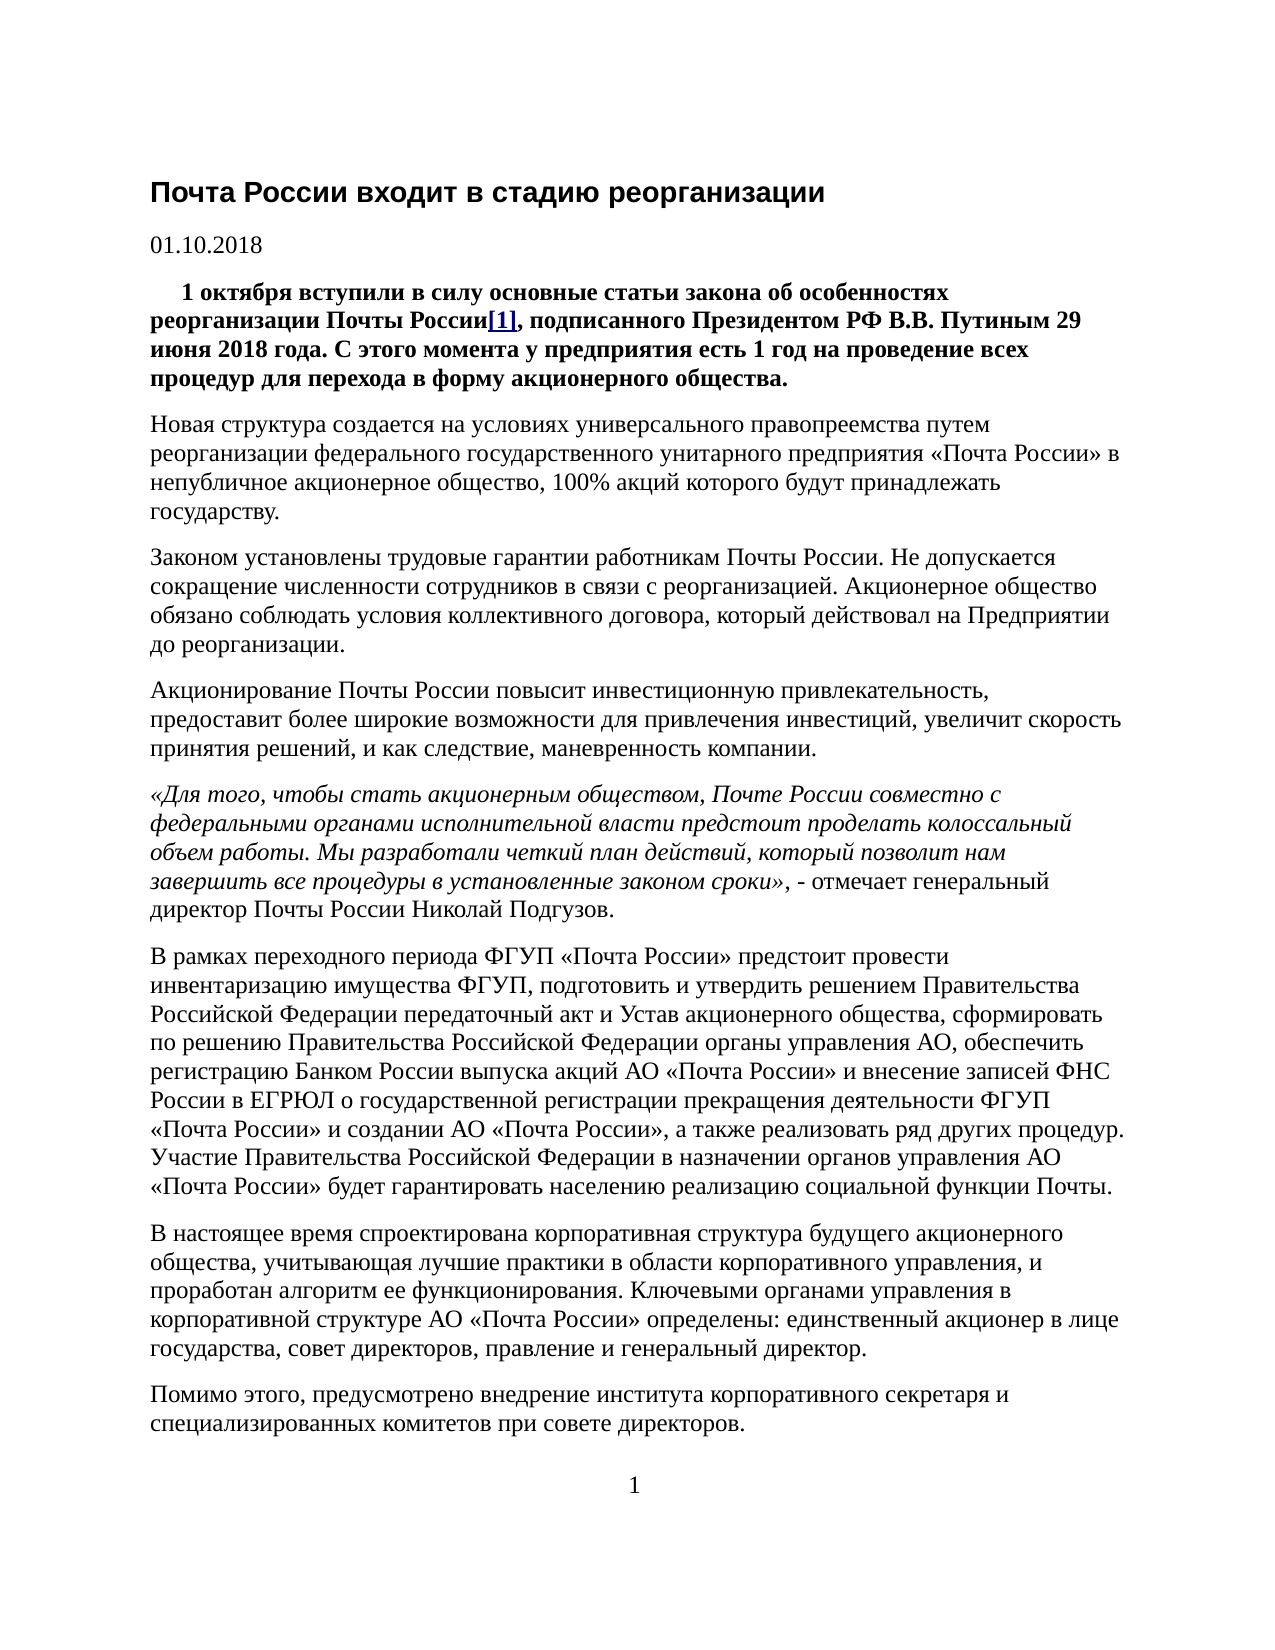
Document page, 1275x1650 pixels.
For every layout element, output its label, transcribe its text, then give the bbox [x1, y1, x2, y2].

text «Для того, чтобы стать акционерным обществом, Почте России совместно с федеральными органами исполнительной власти предстоит проделать колоссальный объем работы. Мы разработали четкий план действий, который позволит нам завершить все процедуры в установленные законом сроки», - отмечает генеральный директор Почты России Николай Подгузов. [150, 779, 1125, 923]
text Новая структура создается на условиях универсального правопреемства путем реорганизации федерального государственного унитарного предприятия «Почта России» в непубличное акционерное общество, 100% акций которого будут принадлежать государству. [150, 409, 1125, 524]
text 01.10.2018 [150, 230, 1125, 259]
text 1 октября вступили в силу основные статьи закона об особенностях реорганизации Почты России[1], подписанного Президентом РФ В.В. Путиным 29 июня 2018 года. С этого момента у предприятия есть 1 год на проведение всех процедур для перехода в форму акционерного общества. [150, 277, 1125, 392]
text В настоящее время спроектирована корпоративная структура будущего акционерного общества, учитывающая лучшие практики в области корпоративного управления, и проработан алгоритм ее функционирования. Ключевыми органами управления в корпоративной структуре АО «Почта России» определены: единственный акционер в лице государства, совет директоров, правление и генеральный директор. [150, 1218, 1125, 1362]
text Законом установлены трудовые гарантии работникам Почты России. Не допускается сокращение численности сотрудников в связи с реорганизацией. Акционерное общество обязано соблюдать условия коллективного договора, который действовал на Предприятии до реорганизации. [150, 542, 1125, 657]
subtitle Почта России входит в стадию реорганизации [150, 175, 1125, 208]
text Помимо этого, предусмотрено внедрение института корпоративного секретаря и специализированных комитетов при совете директоров. [150, 1379, 1125, 1437]
text В рамках переходного периода ФГУП «Почта России» предстоит провести инвентаризацию имущества ФГУП, подготовить и утвердить решением Правительства Российской Федерации передаточный акт и Устав акционерного общества, сформировать по решению Правительства Российской Федерации органы управления АО, обеспечить регистрацию Банком России выпуска акций АО «Почта России» и внесение записей ФНС России в ЕГРЮЛ о государственной регистрации прекращения деятельности ФГУП «Почта России» и создании АО «Почта России», а также реализовать ряд других процедур. Участие Правительства Российской Федерации в назначении органов управления АО «Почта России» будет гарантировать населению реализацию социальной функции Почты. [150, 941, 1125, 1200]
text Акционирование Почты России повысит инвестиционную привлекательность, предоставит более широкие возможности для привлечения инвестиций, увеличит скорость принятия решений, и как следствие, маневренность компании. [150, 675, 1125, 762]
